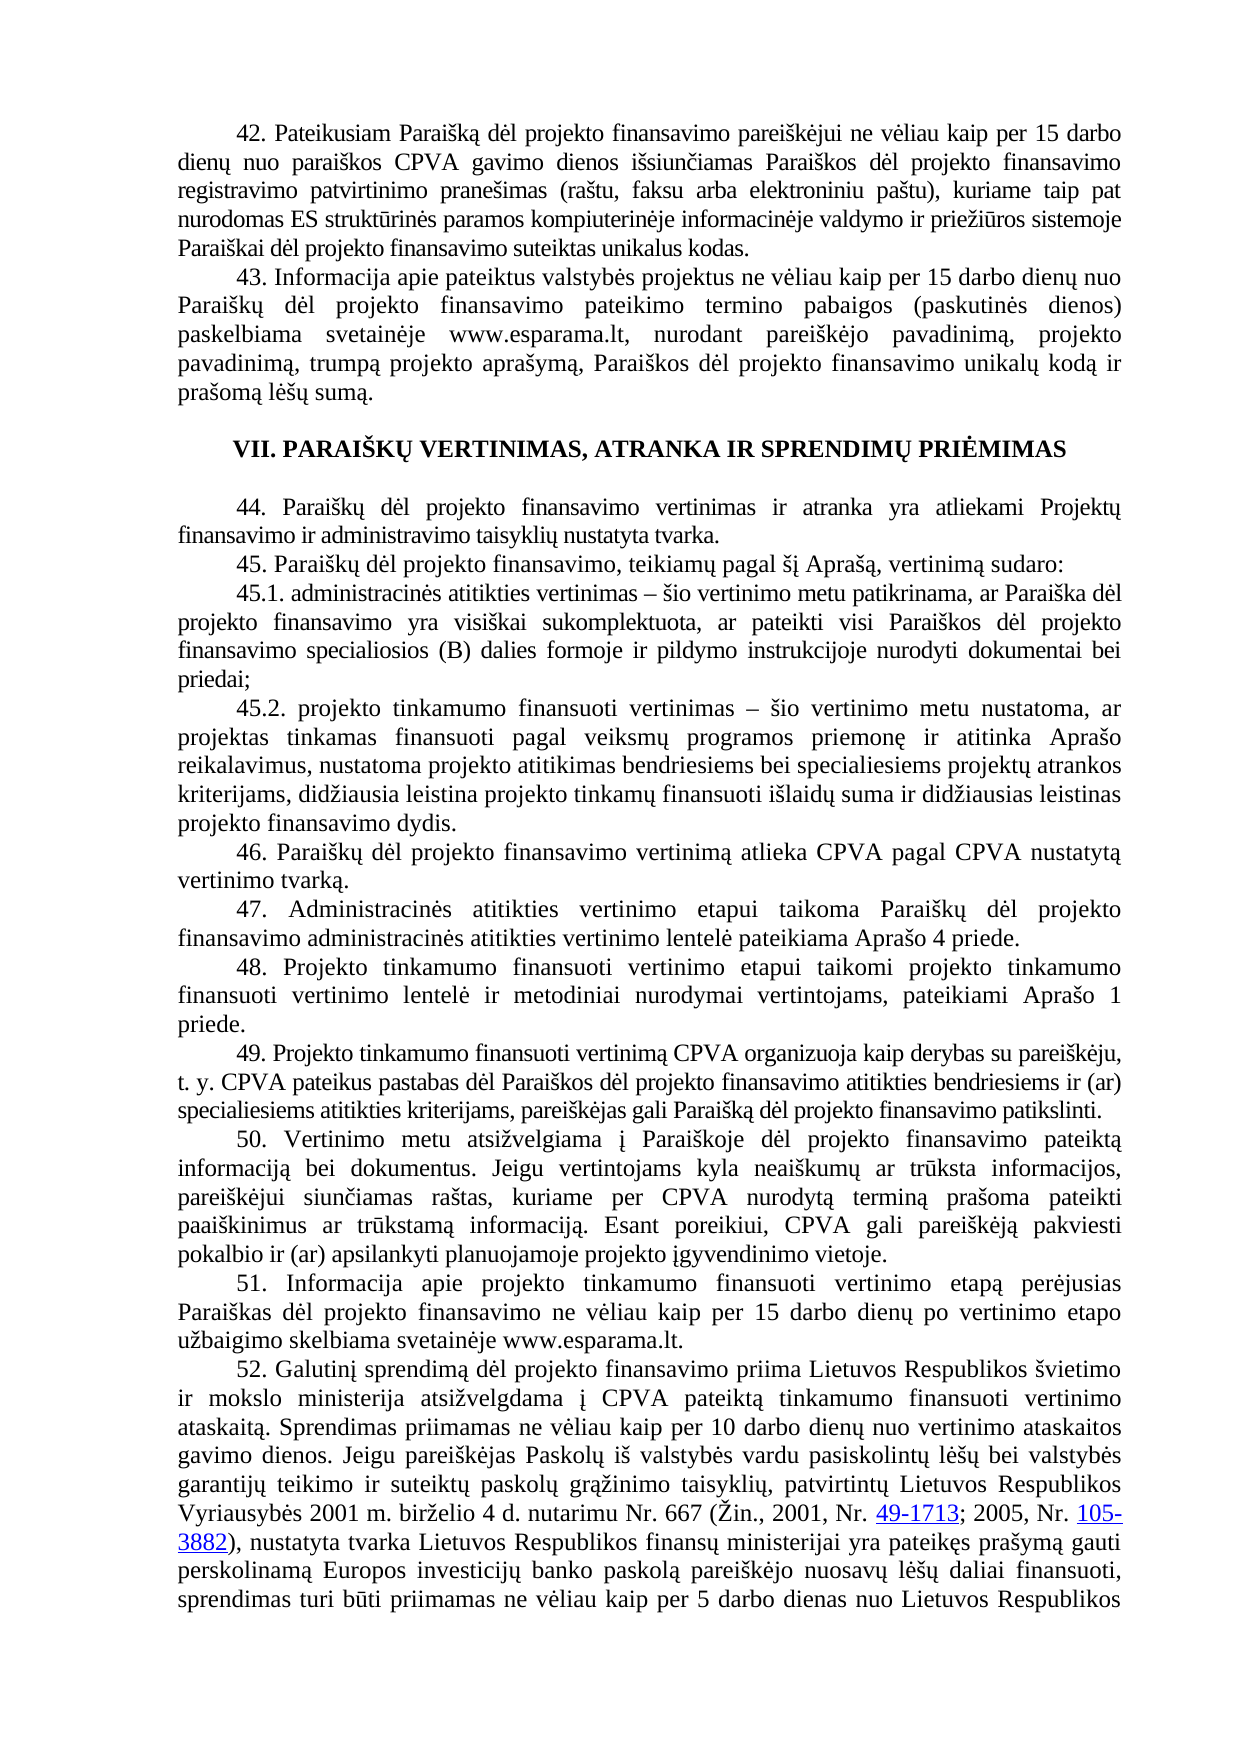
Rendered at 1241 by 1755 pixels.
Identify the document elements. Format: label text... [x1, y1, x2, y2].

text 45.2. projekto tinkamumo finansuoti vertinimas – šio vertinimo metu nustatoma, ar projektas tinkamas finansuoti pagal veiksmų programos priemonę ir atitinka Aprašo reikalavimus, nustatoma projekto atitikimas bendriesiems bei specialiesiems projektų atrankos kriterijams, didžiausia leistina projekto tinkamų finansuoti išlaidų suma ir didžiausias leistinas projekto finansavimo dydis. [177, 693, 1122, 837]
text 44. Paraiškų dėl projekto finansavimo vertinimas ir atranka yra atliekami Projektų finansavimo ir administravimo taisyklių nustatyta tvarka. [177, 492, 1122, 549]
text 45.1. administracinės atitikties vertinimas – šio vertinimo metu patikrinama, ar Paraiška dėl projekto finansavimo yra visiškai sukomplektuota, ar pateikti visi Paraiškos dėl projekto finansavimo specialiosios (B) dalies formoje ir pildymo instrukcijoje nurodyti dokumentai bei priedai; [177, 578, 1122, 693]
text 43. Informacija apie pateiktus valstybės projektus ne vėliau kaip per 15 darbo dienų nuo Paraiškų dėl projekto finansavimo pateikimo termino pabaigos (paskutinės dienos) paskelbiama svetainėje www.esparama.lt, nurodant pareiškėjo pavadinimą, projekto pavadinimą, trumpą projekto aprašymą, Paraiškos dėl projekto finansavimo unikalų kodą ir prašomą lėšų sumą. [177, 262, 1122, 406]
text 42. Pateikusiam Paraišką dėl projekto finansavimo pareiškėjui ne vėliau kaip per 15 darbo dienų nuo paraiškos CPVA gavimo dienos išsiunčiamas Paraiškos dėl projekto finansavimo registravimo patvirtinimo pranešimas (raštu, faksu arba elektroniniu paštu), kuriame taip pat nurodomas ES struktūrinės paramos kompiuterinėje informacinėje valdymo ir priežiūros sistemoje Paraiškai dėl projekto finansavimo suteiktas unikalus kodas. [177, 118, 1122, 262]
text VII. PARAIŠKŲ VERTINIMAS, ATRANKA IR SPRENDIMŲ PRIĖMIMAS [177, 434, 1122, 463]
text 48. Projekto tinkamumo finansuoti vertinimo etapui taikomi projekto tinkamumo finansuoti vertinimo lentelė ir metodiniai nurodymai vertintojams, pateikiami Aprašo 1 priede. [177, 952, 1122, 1038]
text 50. Vertinimo metu atsižvelgiama į Paraiškoje dėl projekto finansavimo pateiktą informaciją bei dokumentus. Jeigu vertintojams kyla neaiškumų ar trūksta informacijos, pareiškėjui siunčiamas raštas, kuriame per CPVA nurodytą terminą prašoma pateikti paaiškinimus ar trūkstamą informaciją. Esant poreikiui, CPVA gali pareiškėją pakviesti pokalbio ir (ar) apsilankyti planuojamoje projekto įgyvendinimo vietoje. [177, 1124, 1122, 1268]
text 47. Administracinės atitikties vertinimo etapui taikoma Paraiškų dėl projekto finansavimo administracinės atitikties vertinimo lentelė pateikiama Aprašo 4 priede. [177, 894, 1122, 952]
text 52. Galutinį sprendimą dėl projekto finansavimo priima Lietuvos Respublikos švietimo ir mokslo ministerija atsižvelgdama į CPVA pateiktą tinkamumo finansuoti vertinimo ataskaitą. Sprendimas priimamas ne vėliau kaip per 10 darbo dienų nuo vertinimo ataskaitos gavimo dienos. Jeigu pareiškėjas Paskolų iš valstybės vardu pasiskolintų lėšų bei valstybės garantijų teikimo ir suteiktų paskolų grąžinimo taisyklių, patvirtintų Lietuvos Respublikos Vyriausybės 2001 m. birželio 4 d. nutarimu Nr. 667 (Žin., 2001, Nr. 49-1713; 2005, Nr. 105-3882), nustatyta tvarka Lietuvos Respublikos finansų ministerijai yra pateikęs prašymą gauti perskolinamą Europos investicijų banko paskolą pareiškėjo nuosavų lėšų daliai finansuoti, sprendimas turi būti priimamas ne vėliau kaip per 5 darbo dienas nuo Lietuvos Respublikos [177, 1354, 1122, 1613]
text 46. Paraiškų dėl projekto finansavimo vertinimą atlieka CPVA pagal CPVA nustatytą vertinimo tvarką. [177, 837, 1122, 894]
text 49. Projekto tinkamumo finansuoti vertinimą CPVA organizuoja kaip derybas su pareiškėju, t. y. CPVA pateikus pastabas dėl Paraiškos dėl projekto finansavimo atitikties bendriesiems ir (ar) specialiesiems atitikties kriterijams, pareiškėjas gali Paraišką dėl projekto finansavimo patikslinti. [177, 1038, 1122, 1124]
text 45. Paraiškų dėl projekto finansavimo, teikiamų pagal šį Aprašą, vertinimą sudaro: [177, 549, 1122, 578]
text 51. Informacija apie projekto tinkamumo finansuoti vertinimo etapą perėjusias Paraiškas dėl projekto finansavimo ne vėliau kaip per 15 darbo dienų po vertinimo etapo užbaigimo skelbiama svetainėje www.esparama.lt. [177, 1268, 1122, 1354]
